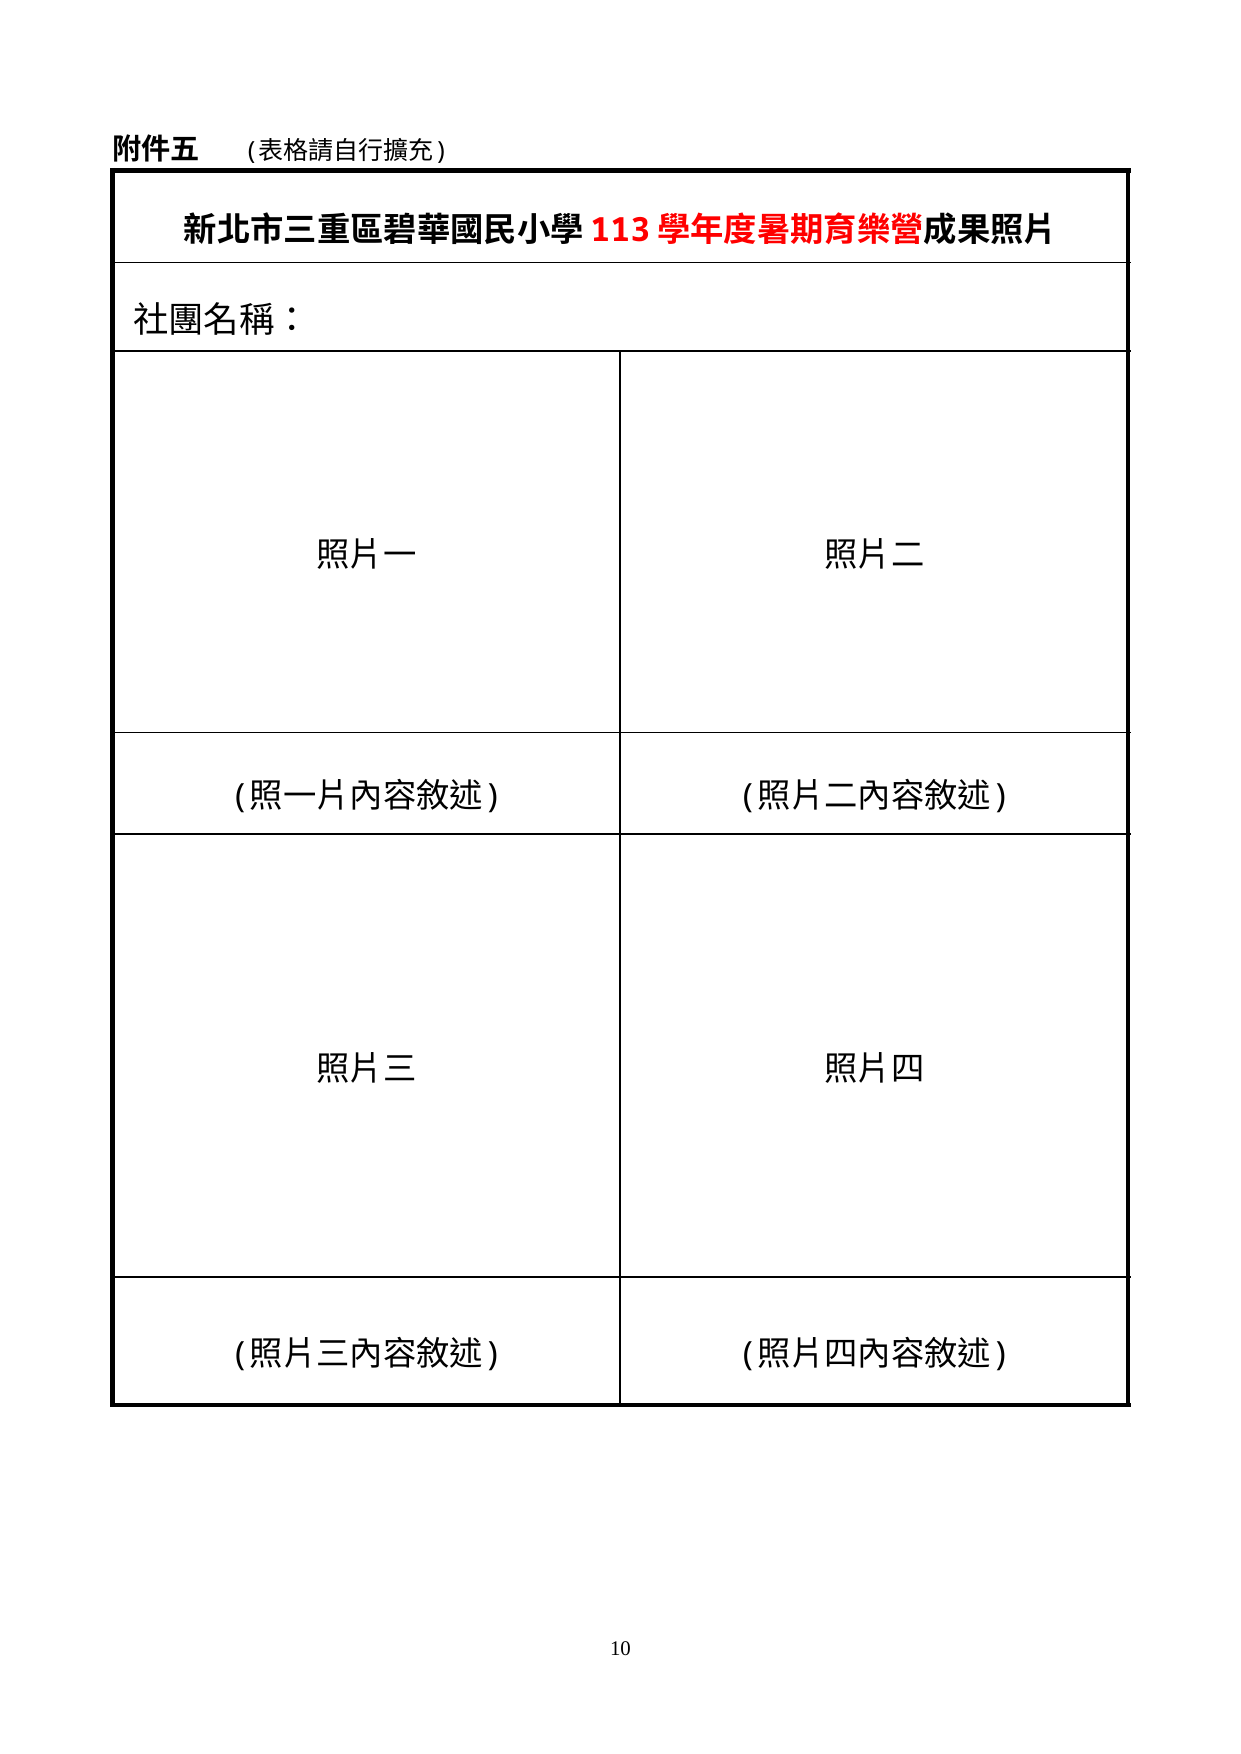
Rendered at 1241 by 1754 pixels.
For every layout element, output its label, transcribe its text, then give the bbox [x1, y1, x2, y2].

table_cell (照片二內容敘述) [621, 733, 1126, 833]
table_cell 照片三 [115, 835, 619, 1276]
table_cell 照片一 [115, 352, 619, 731]
table_cell (照一片內容敘述) [115, 733, 619, 833]
table_cell (照片四內容敘述) [621, 1278, 1126, 1402]
table_cell 照片二 [621, 352, 1126, 731]
table_cell 照片四 [621, 835, 1126, 1276]
text 附件五 (表格請自行擴充) [112, 105, 1128, 168]
table_cell (照片三內容敘述) [115, 1278, 619, 1402]
table_cell 社團名稱： [115, 263, 1126, 350]
table_header 新北市三重區碧華國民小學113學年度暑期育樂營成果照片 [115, 173, 1126, 261]
